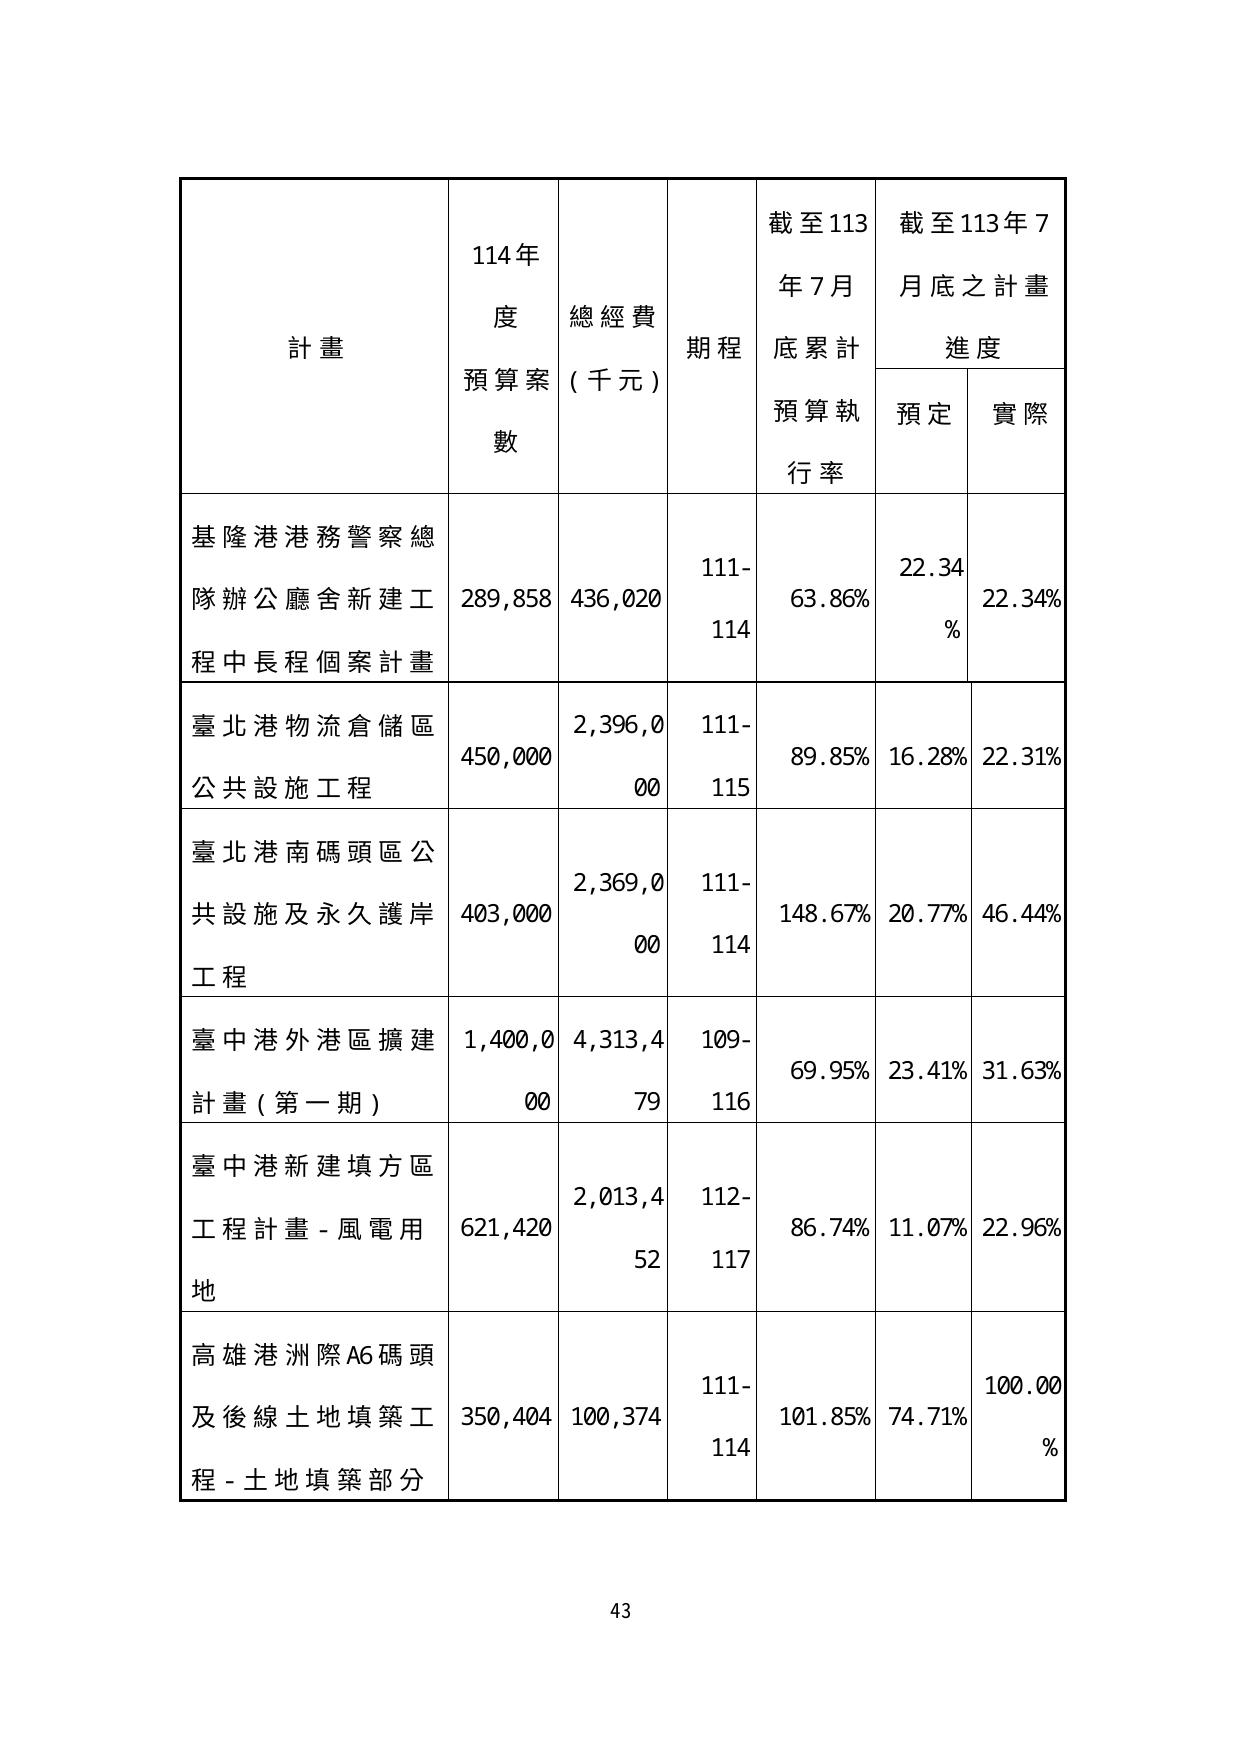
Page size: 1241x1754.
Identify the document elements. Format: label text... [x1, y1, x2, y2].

table_header 114年度 預算案數 [449, 180, 558, 493]
table_cell 100.00% [972, 1312, 1064, 1499]
table_cell 11.07% [876, 1123, 971, 1311]
table_cell 2,396,000 [559, 683, 667, 807]
table_cell 111-115 [668, 683, 756, 807]
table_cell 46.44% [972, 809, 1064, 996]
table_cell 臺中港新建填方區工程計畫-風電用地 [182, 1123, 448, 1311]
table_cell 22.34% [876, 494, 967, 681]
table_cell 4,313,479 [559, 997, 667, 1122]
table_cell 臺北港物流倉儲區公共設施工程 [182, 683, 448, 807]
table_cell 實際 [968, 369, 1064, 493]
table_cell 預定 [876, 369, 967, 493]
table_cell 1,400,000 [449, 997, 558, 1122]
table_cell 臺北港南碼頭區公共設施及永久護岸工程 [182, 809, 448, 996]
table_cell 臺中港外港區擴建計畫(第一期) [182, 997, 448, 1122]
table_cell 289,858 [449, 494, 558, 681]
table_cell 2,369,000 [559, 809, 667, 996]
table_cell 111-114 [668, 809, 756, 996]
table_cell 111-114 [668, 494, 756, 681]
table_header 總經費 (千元) [559, 180, 667, 493]
table_cell 111-114 [668, 1312, 756, 1499]
table_cell 31.63% [972, 997, 1064, 1122]
table_cell 20.77% [876, 809, 971, 996]
table_header 期程 [668, 180, 756, 493]
table_header 截至113年7月底累計預算執行率 [757, 180, 875, 493]
table_cell 22.34% [968, 494, 1064, 681]
table_cell 112-117 [668, 1123, 756, 1311]
table_cell 436,020 [559, 494, 667, 681]
table_cell 148.67% [757, 809, 875, 996]
table_cell 350,404 [449, 1312, 558, 1499]
table_cell 100,374 [559, 1312, 667, 1499]
table_cell 621,420 [449, 1123, 558, 1311]
table_cell 74.71% [876, 1312, 971, 1499]
table_cell 69.95% [757, 997, 875, 1122]
table_cell 高雄港洲際A6碼頭及後線土地填築工程-土地填築部分 [182, 1312, 448, 1499]
table_cell 109-116 [668, 997, 756, 1122]
table_cell 86.74% [757, 1123, 875, 1311]
table_header 截至113年7月底之計畫進度 [876, 180, 1064, 368]
table_cell 101.85% [757, 1312, 875, 1499]
table_header 計畫 [182, 180, 448, 493]
table_cell 基隆港港務警察總隊辦公廳舍新建工程中長程個案計畫 [182, 494, 448, 681]
table_cell 22.31% [972, 683, 1064, 807]
table_cell 2,013,452 [559, 1123, 667, 1311]
table_cell 22.96% [972, 1123, 1064, 1311]
table_cell 403,000 [449, 809, 558, 996]
table_cell 23.41% [876, 997, 971, 1122]
table_cell 63.86% [757, 494, 875, 681]
table_cell 89.85% [757, 683, 875, 807]
table_cell 450,000 [449, 683, 558, 807]
table_cell 16.28% [876, 683, 971, 807]
